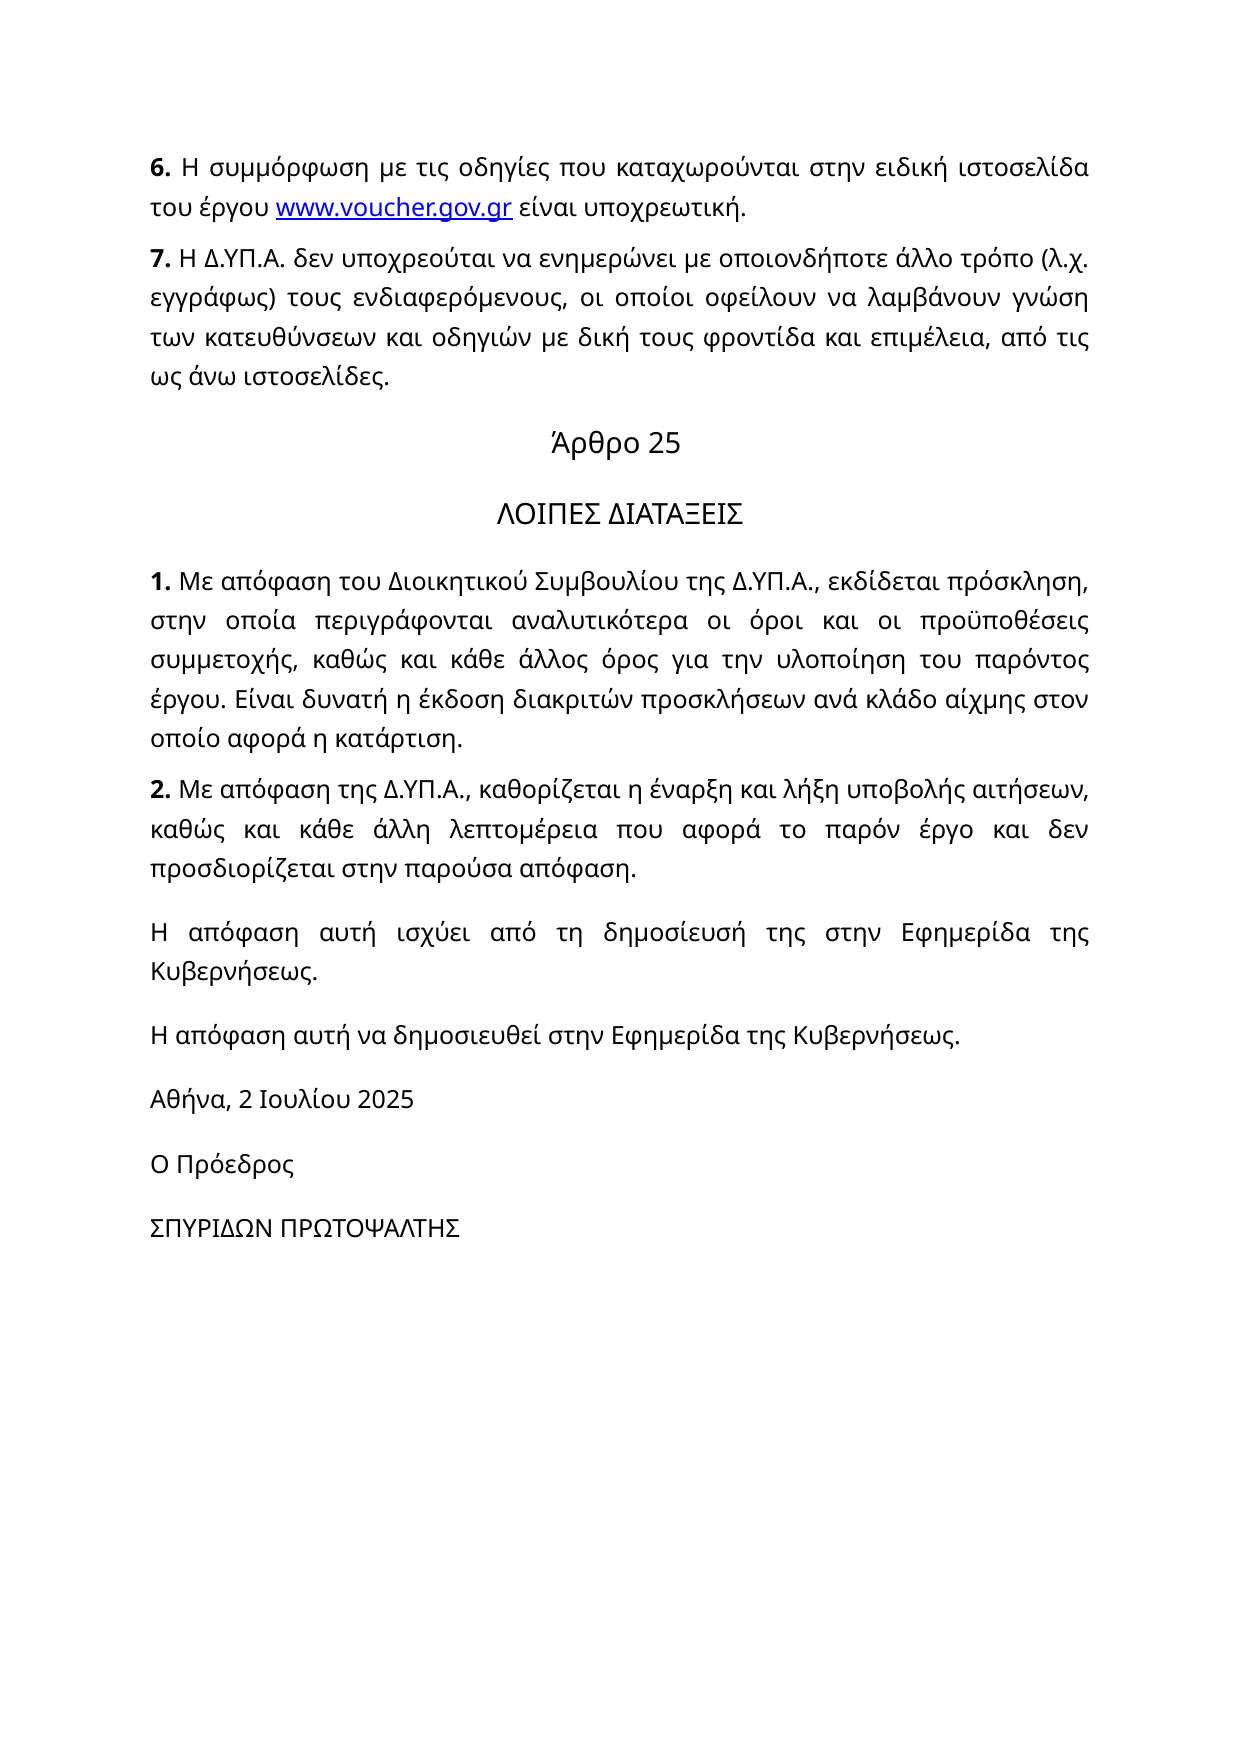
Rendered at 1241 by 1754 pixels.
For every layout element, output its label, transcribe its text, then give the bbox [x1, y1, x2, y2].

text 2. Με απόφαση της Δ.ΥΠ.Α., καθορίζεται η έναρξη και λήξη υποβολής αιτήσεων, καθώς και κάθε άλλη λεπτομέρεια που αφορά το παρόν έργο και δεν προσδιορίζεται στην παρούσα απόφαση. [150, 772, 1090, 884]
text Αθήνα, 2 Ιουλίου 2025 [150, 1082, 1090, 1116]
text ΣΠΥΡΙΔΩΝ ΠΡΩΤΟΨΑΛΤΗΣ [150, 1210, 1090, 1244]
text 7. Η Δ.ΥΠ.Α. δεν υποχρεούται να ενημερώνει με οποιονδήποτε άλλο τρόπο (λ.χ. εγγράφως) τους ενδιαφερόμενους, οι οποίοι οφείλουν να λαμβάνουν γνώση των κατευθύνσεων και οδηγιών με δική τους φροντίδα και επιμέλεια, από τις ως άνω ιστοσελίδες. [150, 241, 1090, 392]
subtitle Άρθρο 25 [150, 422, 1090, 462]
text Η απόφαση αυτή ισχύει από τη δημοσίευσή της στην Εφημερίδα της Κυβερνήσεως. [150, 914, 1090, 988]
text 6. Η συμμόρφωση με τις οδηγίες που καταχωρούνται στην ειδική ιστοσελίδα του έργου www.voucher.gov.gr είναι υποχρεωτική. [150, 150, 1090, 223]
subtitle ΛΟΙΠΕΣ ΔΙΑΤΑΞΕΙΣ [150, 493, 1090, 533]
text Ο Πρόεδρος [150, 1146, 1090, 1180]
text 1. Με απόφαση του Διοικητικού Συμβουλίου της Δ.ΥΠ.Α., εκδίδεται πρόσκληση, στην οποία περιγράφονται αναλυτικότερα οι όροι και οι προϋποθέσεις συμμετοχής, καθώς και κάθε άλλος όρος για την υλοποίηση του παρόντος έργου. Είναι δυνατή η έκδοση διακριτών προσκλήσεων ανά κλάδο αίχμης στον οποίο αφορά η κατάρτιση. [150, 564, 1090, 754]
text Η απόφαση αυτή να δημοσιευθεί στην Εφημερίδα της Κυβερνήσεως. [150, 1018, 1090, 1052]
